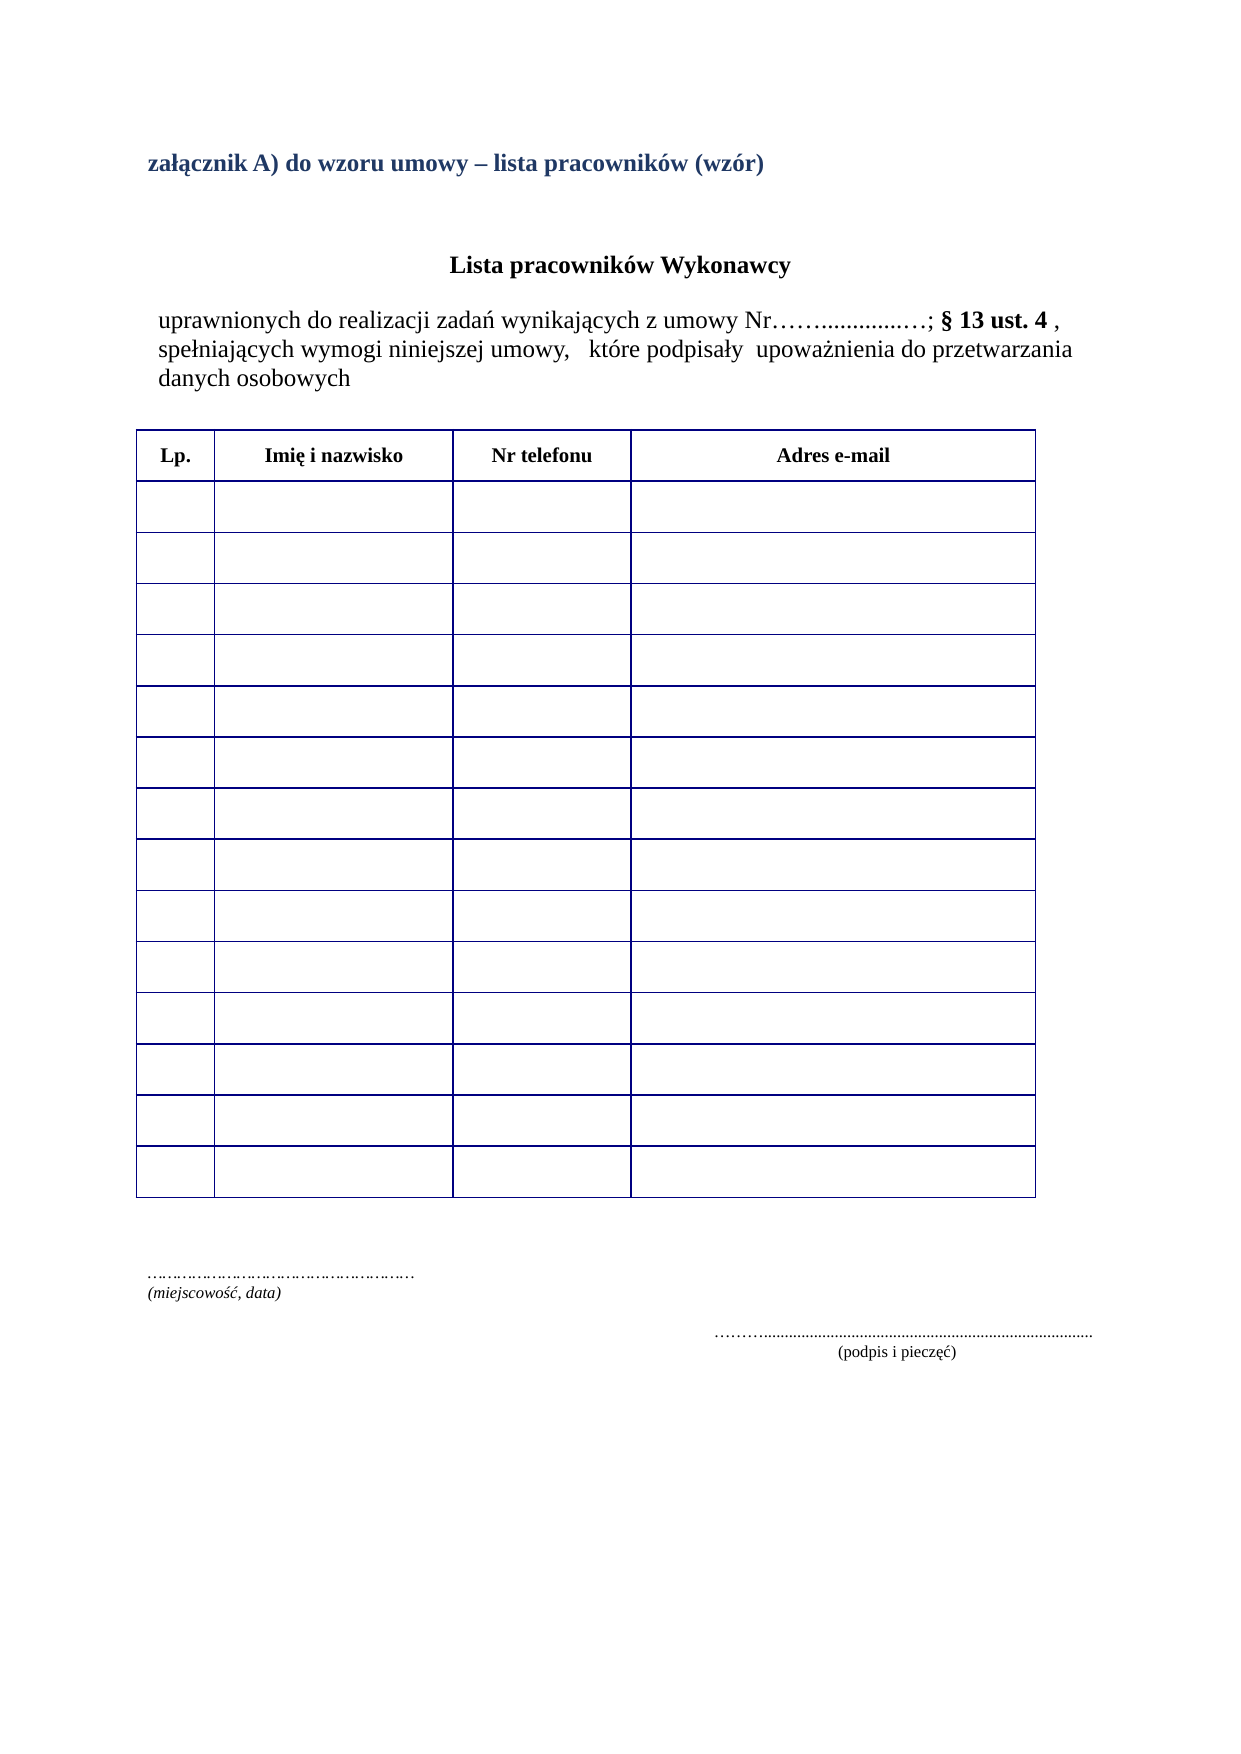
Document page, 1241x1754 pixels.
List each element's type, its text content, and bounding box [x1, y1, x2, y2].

table_cell [137, 942, 214, 992]
table_cell [632, 1045, 1035, 1094]
table_cell [137, 891, 214, 941]
table_cell [215, 1096, 452, 1145]
text Lista pracowników Wykonawcy [148, 250, 1093, 279]
table_header Adres e-mail [632, 431, 1035, 480]
table_cell [632, 993, 1035, 1043]
table_cell [454, 584, 630, 634]
table_cell [137, 1096, 214, 1145]
table_cell [215, 891, 452, 941]
table_cell [454, 482, 630, 531]
table_cell [632, 533, 1035, 583]
table_header Lp. [137, 431, 214, 480]
table_cell [137, 533, 214, 583]
text załącznik A) do wzoru umowy – lista pracowników (wzór) [148, 148, 1093, 176]
table_cell [215, 993, 452, 1043]
table_cell [215, 840, 452, 889]
table_cell [454, 789, 630, 838]
table_cell [632, 635, 1035, 685]
table_cell [454, 1147, 630, 1196]
table_cell [137, 482, 214, 531]
table_cell [215, 1045, 452, 1094]
table_cell [137, 584, 214, 634]
text (miejscowość, data) [148, 1283, 1093, 1302]
table_cell [632, 584, 1035, 634]
table_cell [137, 687, 214, 736]
text ………............................................................................... [148, 1322, 1093, 1341]
table_cell [215, 789, 452, 838]
table_cell [215, 533, 452, 583]
text ……………………………………………… [148, 1263, 1093, 1282]
table_cell [454, 891, 630, 941]
table_cell [454, 942, 630, 992]
table_cell [215, 635, 452, 685]
table_cell [632, 942, 1035, 992]
table_cell [215, 584, 452, 634]
table_cell [454, 840, 630, 889]
table_cell [632, 1096, 1035, 1145]
table_cell [137, 840, 214, 889]
text uprawnionych do realizacji zadań wynikających z umowy Nr…….............…; § 13 ust. 4 , spełniających wymogi niniejszej umowy, które podpisały upoważnienia do przetwarzania danych osobowych [158, 305, 1093, 391]
table_cell [137, 1147, 214, 1196]
table_cell [632, 687, 1035, 736]
table_cell [632, 789, 1035, 838]
table_cell [454, 1045, 630, 1094]
table_cell [632, 840, 1035, 889]
table_cell [454, 687, 630, 736]
table_cell [137, 635, 214, 685]
text (podpis i pieczęć) [148, 1342, 1093, 1361]
table_cell [137, 789, 214, 838]
table_cell [137, 738, 214, 787]
table_cell [215, 738, 452, 787]
table_cell [215, 482, 452, 531]
table_cell [454, 635, 630, 685]
table_header Nr telefonu [454, 431, 630, 480]
table_cell [137, 1045, 214, 1094]
table_cell [632, 891, 1035, 941]
table_cell [454, 738, 630, 787]
table_cell [632, 1147, 1035, 1196]
table_cell [215, 1147, 452, 1196]
table_cell [215, 687, 452, 736]
table_cell [632, 738, 1035, 787]
table_header Imię i nazwisko [215, 431, 452, 480]
table_cell [215, 942, 452, 992]
table_cell [632, 482, 1035, 531]
table_cell [137, 993, 214, 1043]
table_cell [454, 993, 630, 1043]
table_cell [454, 533, 630, 583]
table_cell [454, 1096, 630, 1145]
